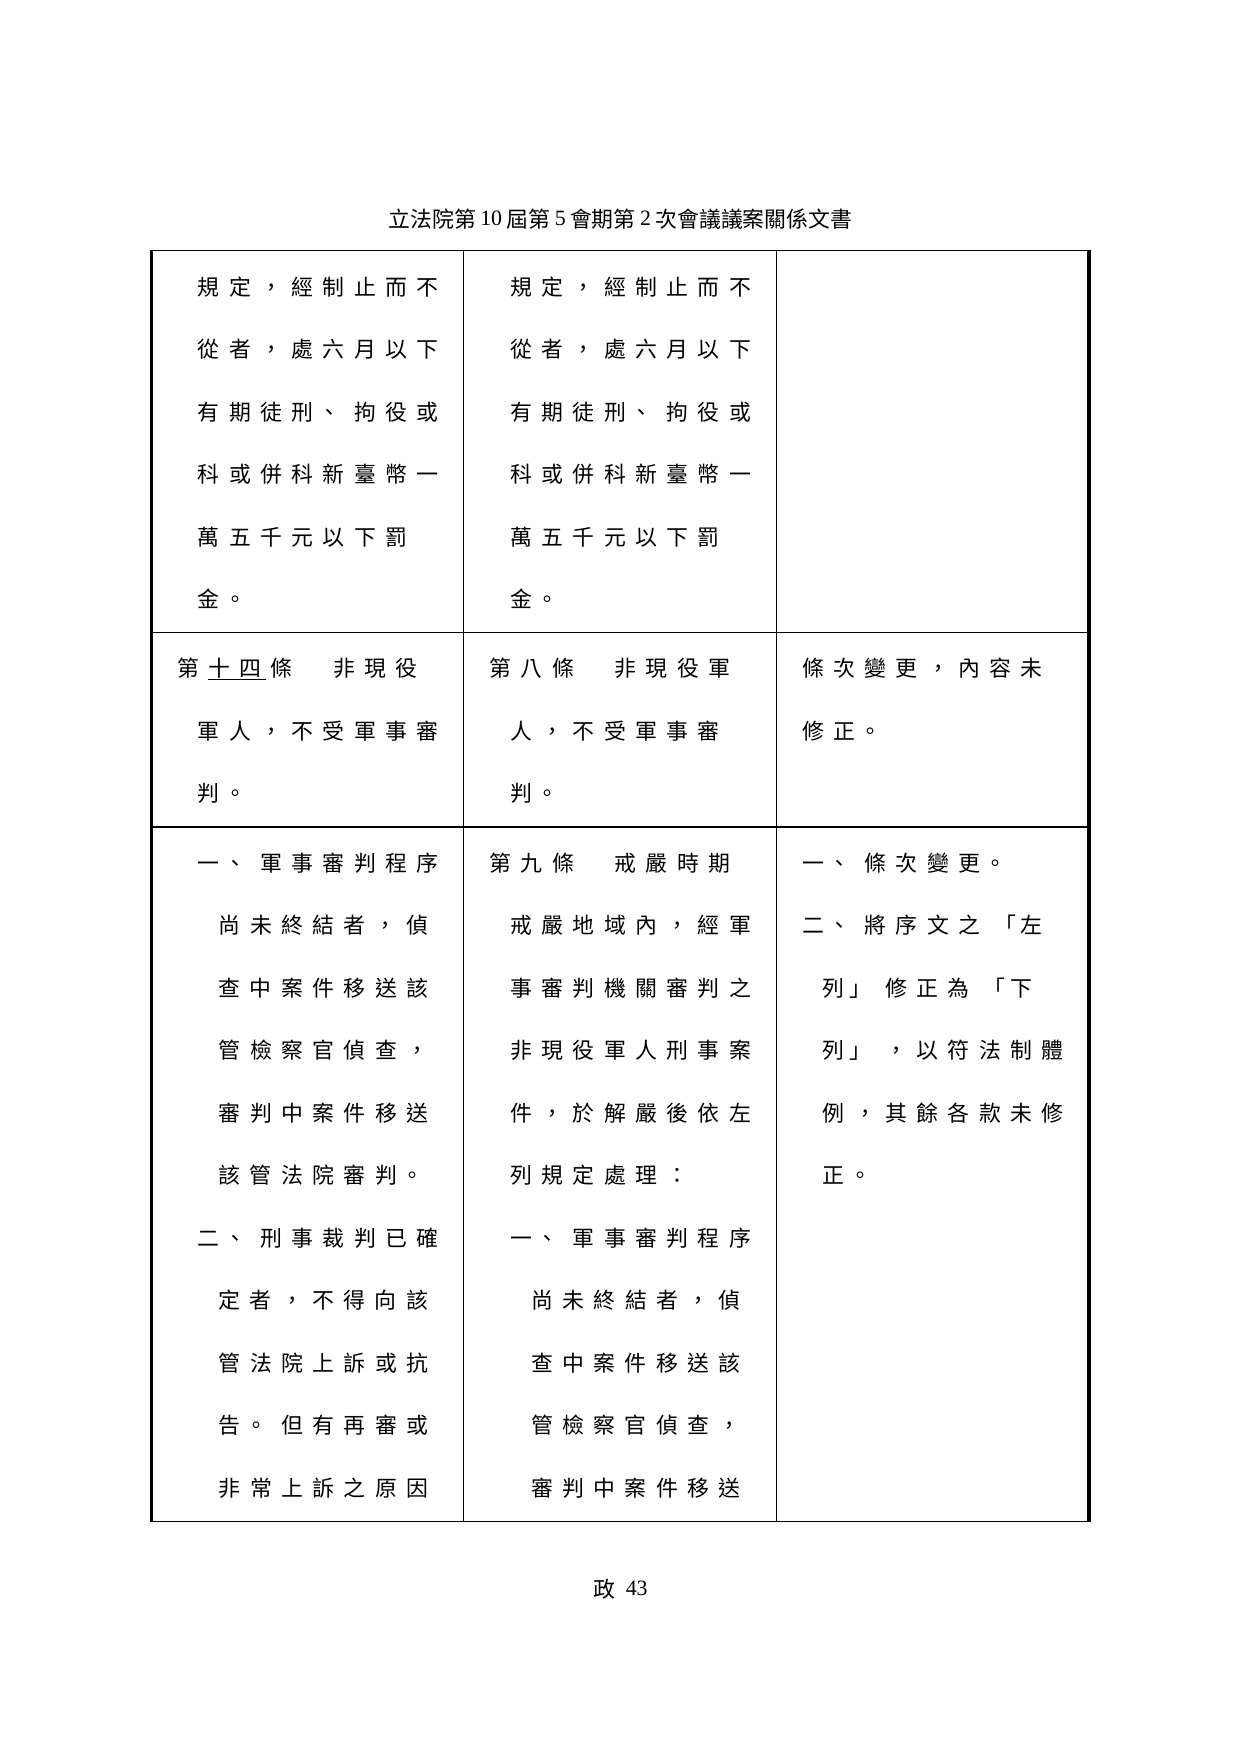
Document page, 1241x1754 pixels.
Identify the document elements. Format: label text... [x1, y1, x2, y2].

table_cell 一、條次變更。 二、將序文之「左列」修正為「下列」，以符法制體例，其餘各款未修正。 [777, 828, 1087, 1521]
table_cell [777, 251, 1087, 632]
table_cell 第十五條 戒嚴時期戒嚴地域內，經軍事審判機關審判之非現役軍人刑事案件，於解嚴後依下列規定處理： 一、軍事審判程序尚未終結者，偵查中案件移送該管檢察官偵查，審判中案件移送該管法院審判。 二、刑事裁判已確定者，不得向該管法院上訴或抗告。但有再審或非常上訴之原因者，得依法聲請再審或非常上訴。 三、刑事裁判尚未執行或在執行中者，移送該管檢察官指揮執行。 [153, 828, 463, 1521]
table_cell 第十四條 非現役軍人，不受軍事審判。 [153, 633, 463, 826]
table_cell 第八條 非現役軍人，不受軍事審判。 [464, 633, 776, 826]
table_cell 第九條 戒嚴時期戒嚴地域內，經軍事審判機關審判之非現役軍人刑事案件，於解嚴後依左列規定處理： 一、軍事審判程序尚未終結者，偵查中案件移送該管檢察官偵查，審判中案件移送 [464, 828, 776, 1521]
table_cell 條次變更，內容未修正。 [777, 633, 1087, 826]
table_cell 規定，經制止而不從者，處六月以下有期徒刑、拘役或科或併科新臺幣一萬五千元以下罰金。 [464, 251, 776, 632]
table_cell 規定，經制止而不從者，處六月以下有期徒刑、拘役或科或併科新臺幣一萬五千元以下罰金。 [153, 251, 463, 632]
